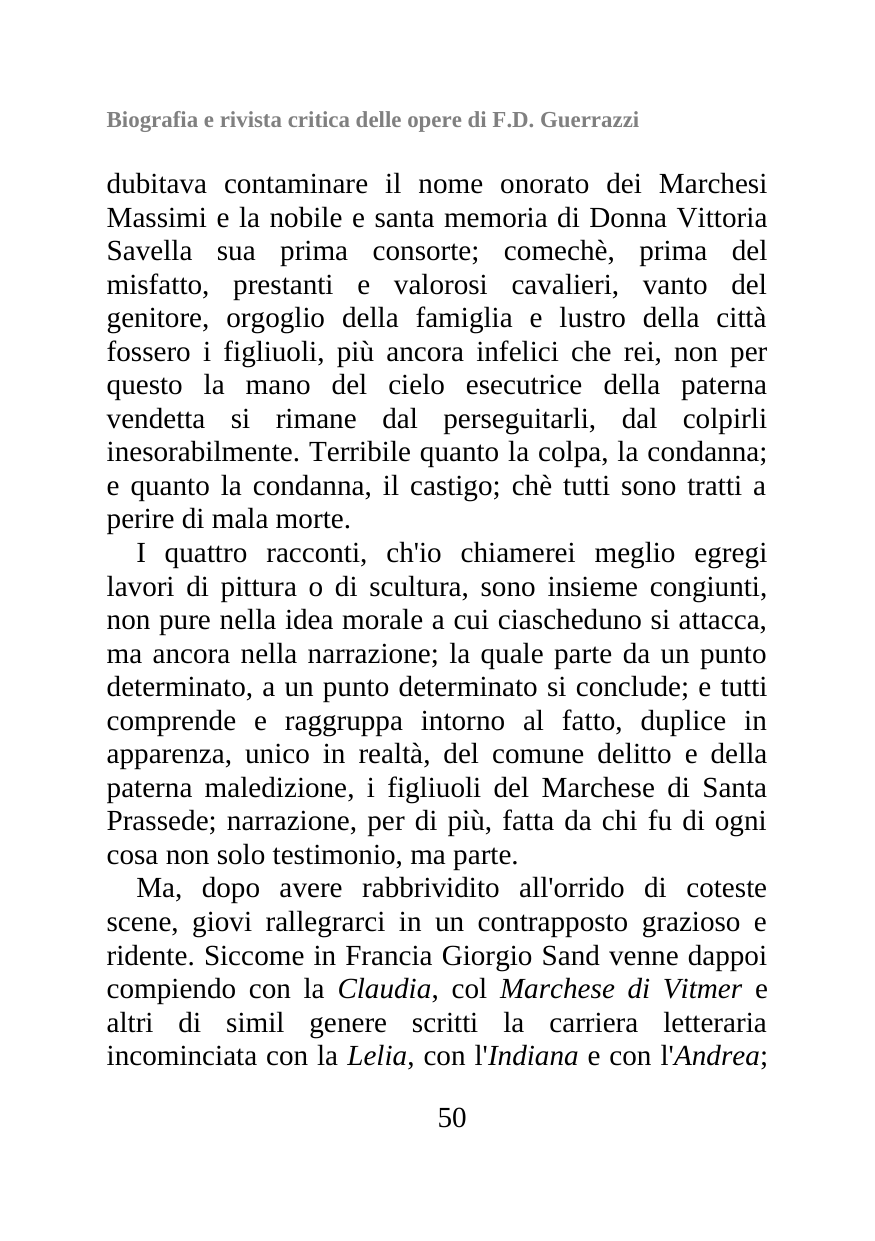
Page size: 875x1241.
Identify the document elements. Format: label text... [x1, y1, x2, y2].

text I quattro racconti, ch'io chiamerei meglio egregi lavori di pittura o di scultura, sono insieme congiunti, non pure nella idea morale a cui ciascheduno si attacca, ma ancora nella narrazione; la quale parte da un punto determinato, a un punto determinato si conclude; e tutti comprende e raggruppa intorno al fatto, duplice in apparenza, unico in realtà, del comune delitto e della paterna maledizione, i figliuoli del Marchese di Santa Prassede; narrazione, per di più, fatta da chi fu di ogni cosa non solo testimonio, ma parte. [106, 535, 768, 871]
text dubitava contaminare il nome onorato dei Marchesi Massimi e la nobile e santa memoria di Donna Vittoria Savella sua prima consorte; comechè, prima del misfatto, prestanti e valorosi cavalieri, vanto del genitore, orgoglio della famiglia e lustro della città fossero i figliuoli, più ancora infelici che rei, non per questo la mano del cielo esecutrice della paterna vendetta si rimane dal perseguitarli, dal colpirli inesorabilmente. Terribile quanto la colpa, la condanna; e quanto la condanna, il castigo; chè tutti sono tratti a perire di mala morte. [106, 166, 768, 535]
text Ma, dopo avere rabbrividito all'orrido di coteste scene, giovi rallegrarci in un contrapposto grazioso e ridente. Siccome in Francia Giorgio Sand venne dappoi compiendo con la Claudia, col Marchese di Vitmer e altri di simil genere scritti la carriera letteraria incominciata con la Lelia, con l'Indiana e con l'Andrea; [106, 871, 768, 1072]
